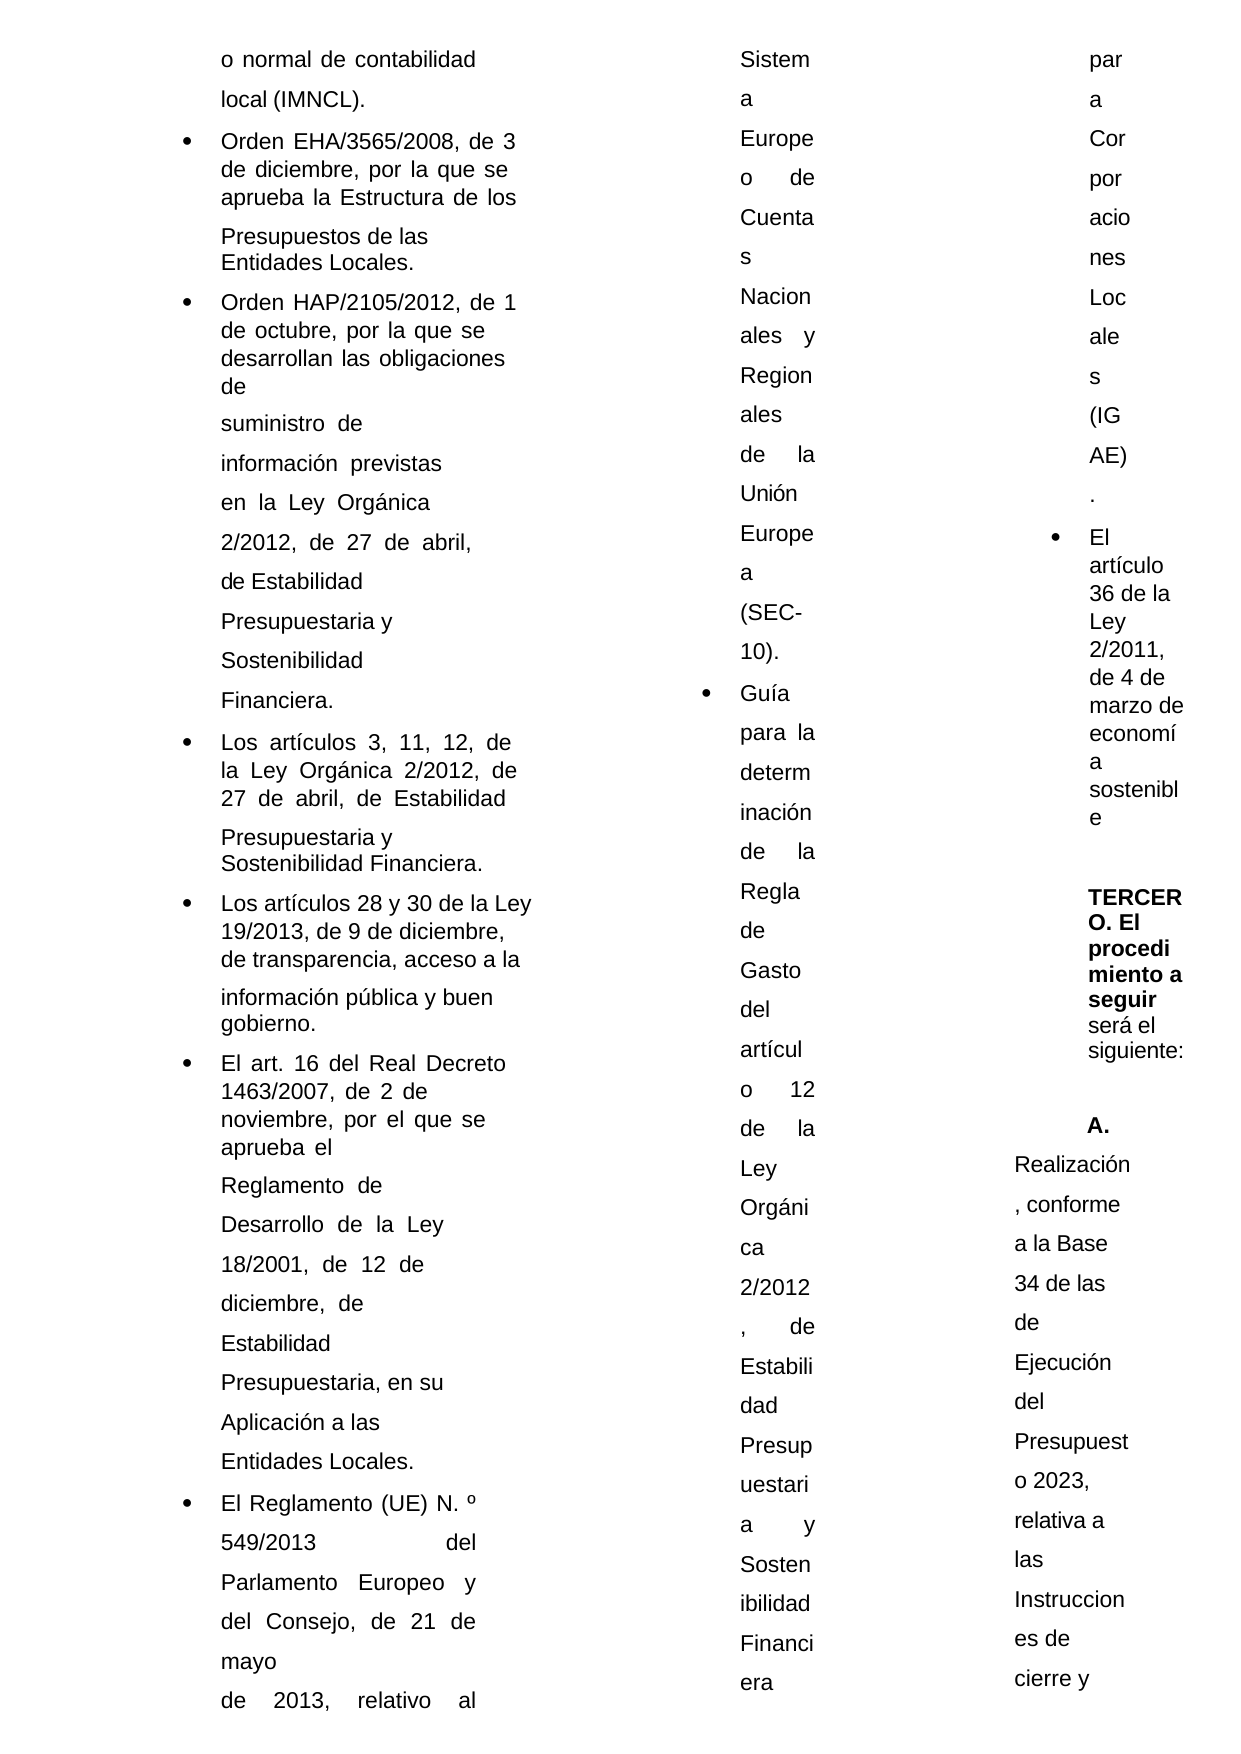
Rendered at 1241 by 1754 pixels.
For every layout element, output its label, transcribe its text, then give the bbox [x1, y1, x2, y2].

text Reglamento de Desarrollo de la Ley 18/2001, de 12 de diciembre, de Estabilidad Presupuestaria, en su Aplicación a las Entidades Locales. [221, 1161, 476, 1477]
list El Reglamento (UE) N. º 549/2013 del Parlamento Europeo y del Consejo, de 21 de mayo de 2013, relativo al [183, 1479, 476, 1716]
list Los artículos 28 y 30 de la Ley 19/2013, de 9 de diciembre, de transparencia, acceso a la [183, 889, 533, 973]
text Presupuestos de las Entidades Locales. [221, 224, 533, 275]
list Sistema Europeo de Cuentas Nacionales y Regionales de la Unión Europea (SEC-10). [702, 36, 815, 667]
text suministro de información previstas en la Ley Orgánica 2/2012, de 27 de abril, de Estabilidad Presupuestaria y Sostenibilidad Financiera. [221, 400, 476, 716]
list Los artículos 3, 11, 12, de la Ley Orgánica 2/2012, de 27 de abril, de Estabilidad [183, 728, 533, 812]
list Guía para la determinación de la Regla de Gasto del artículo 12 de la Ley Orgánica 2/2012, de Estabilidad Presupuestaria y Sostenibilidad Financiera [702, 669, 815, 1699]
text Presupuestaria y Sostenibilidad Financiera. [221, 825, 533, 876]
list para Corporaciones Locales (IGAE). [1052, 36, 1131, 511]
list Orden EHA/3565/2008, de 3 de diciembre, por la que se aprueba la Estructura de los [183, 127, 533, 211]
text de la Ley 39/1988, de 28 de diciembre, Reguladora de las Haciendas Locales, en materia de presupuestos (RD 500/1990). Artículo 90 —La Orden HAP/1781/2013, de 20 de septiembre, por la que se aprueba la Instrucción del modelo normal de contabilidad local (IMNCL). [221, 36, 476, 115]
list El artículo 36 de la Ley 2/2011, de 4 de marzo de economía sostenible [1052, 523, 1188, 831]
list Orden HAP/2105/2012, de 1 de octubre, por la que se desarrollan las obligaciones de [183, 288, 533, 400]
text información pública y buen gobierno. [221, 985, 533, 1037]
text A. Realización, conforme a la Base 34 de las de Ejecución del Presupuesto 2023, relativa a las Instrucciones de cierre y [1014, 1102, 1131, 1694]
list El art. 16 del Real Decreto 1463/2007, de 2 de noviembre, por el que se aprueba el [183, 1049, 533, 1161]
text TERCERO. El procedimiento a seguir será el siguiente: [1088, 885, 1188, 1064]
